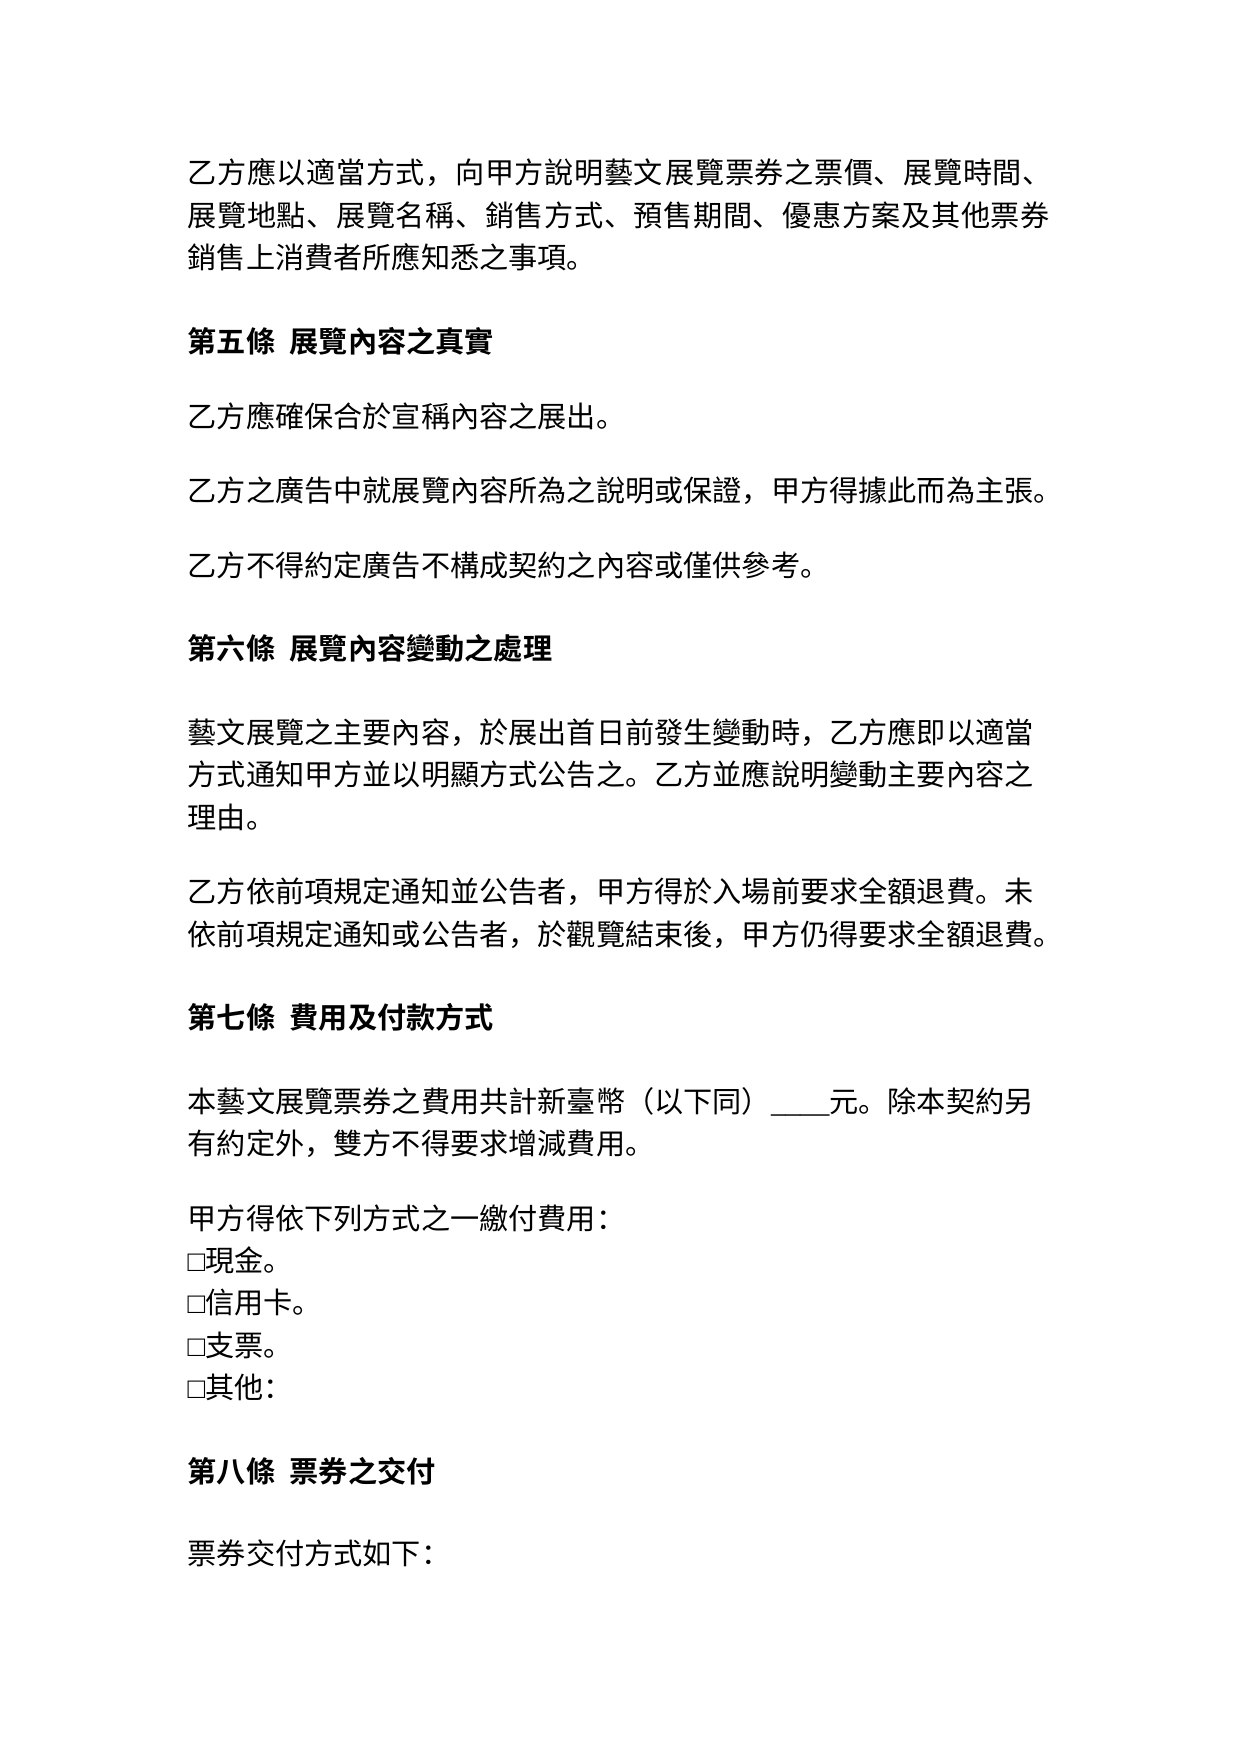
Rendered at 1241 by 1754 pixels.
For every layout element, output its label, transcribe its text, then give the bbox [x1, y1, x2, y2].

text 乙方之廣告中就展覽內容所為之說明或保證，甲方得據此而為主張。 [187, 468, 1053, 510]
text 第六條 展覽內容變動之處理 [187, 626, 1053, 668]
text 乙方應以適當方式，向甲方說明藝文展覽票券之票價、展覽時間、展覽地點、展覽名稱、銷售方式、預售期間、優惠方案及其他票券銷售上消費者所應知悉之事項。 [187, 150, 1053, 277]
text 甲方得依下列方式之一繳付費用： [187, 1195, 1053, 1237]
text 乙方不得約定廣告不構成契約之內容或僅供參考。 [187, 542, 1053, 584]
text 第五條 展覽內容之真實 [187, 318, 1053, 361]
text 乙方依前項規定通知並公告者，甲方得於入場前要求全額退費。未依前項規定通知或公告者，於觀覽結束後，甲方仍得要求全額退費。 [187, 869, 1053, 953]
text 本藝文展覽票券之費用共計新臺幣（以下同）____元。除本契約另有約定外，雙方不得要求增減費用。 [187, 1078, 1053, 1163]
text 票券交付方式如下： [187, 1530, 1053, 1573]
text 第八條 票券之交付 [187, 1448, 1053, 1491]
text 第七條 費用及付款方式 [187, 995, 1053, 1037]
text □現金。 [187, 1237, 1053, 1280]
text 乙方應確保合於宣稱內容之展出。 [187, 393, 1053, 435]
text 藝文展覽之主要內容，於展出首日前發生變動時，乙方應即以適當方式通知甲方並以明顯方式公告之。乙方並應說明變動主要內容之理由。 [187, 709, 1053, 836]
text □支票。 [187, 1322, 1053, 1364]
text □其他： [187, 1364, 1053, 1407]
text □信用卡。 [187, 1280, 1053, 1322]
